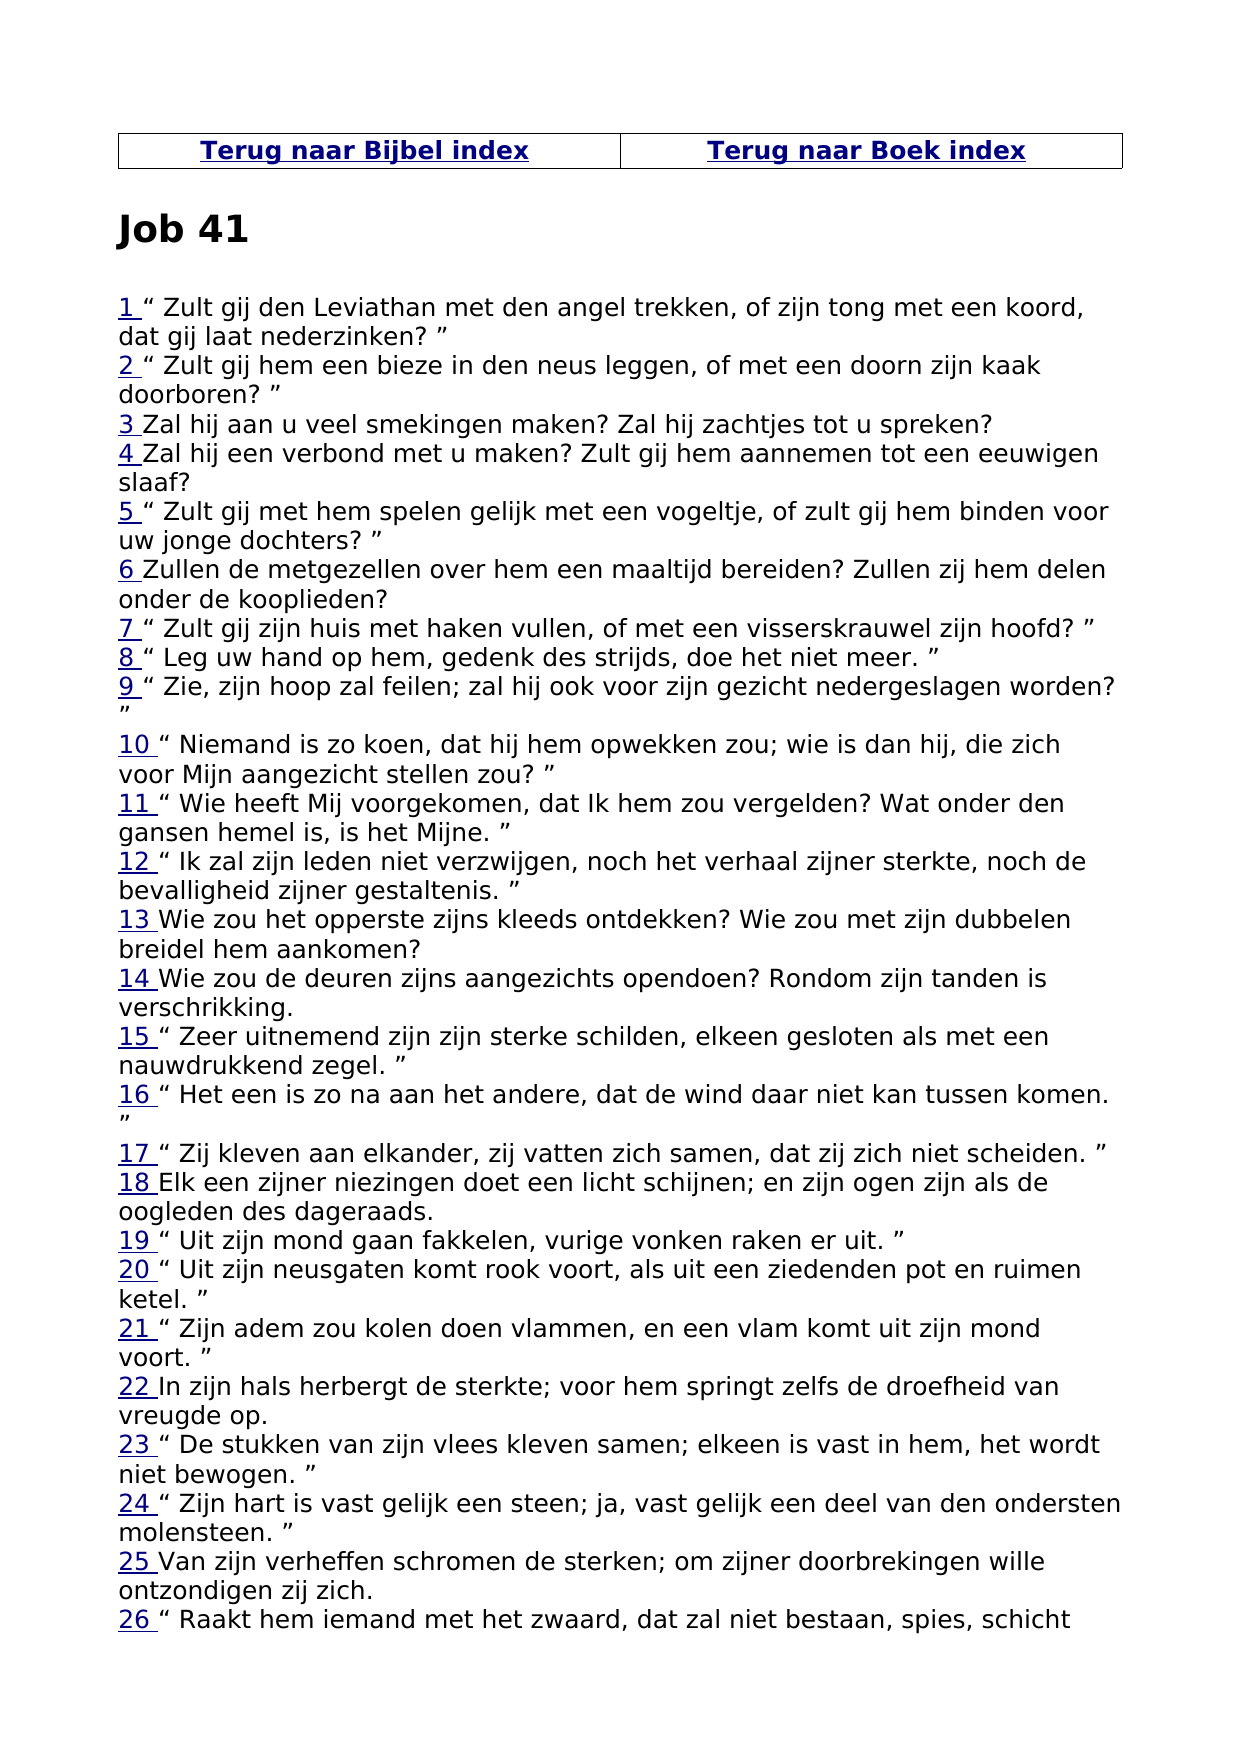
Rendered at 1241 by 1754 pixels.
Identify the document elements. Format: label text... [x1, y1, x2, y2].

table_header Terug naar Bijbel index [119, 134, 620, 168]
subtitle Job 41 [118, 208, 1122, 252]
text 1 “ Zult gij den Leviathan met den angel trekken, of zijn tong met een koord, dat gij laat nederzinken? ” 2 “ Zult gij hem een bieze in den neus leggen, of met een doorn zijn kaak doorboren? ” 3 Zal hij aan u veel smekingen maken? Zal hij zachtjes tot u spreken? 4 Zal hij een verbond met u maken? Zult gij hem aannemen tot een eeuwigen slaaf? 5 “ Zult gij met hem spelen gelijk met een vogeltje, of zult gij hem binden voor uw jonge dochters? ” 6 Zullen de metgezellen over hem een maaltijd bereiden? Zullen zij hem delen onder de kooplieden? 7 “ Zult gij zijn huis met haken vullen, of met een visserskrauwel zijn hoofd? ” 8 “ Leg uw hand op hem, gedenk des strijds, doe het niet meer. ” 9 “ Zie, zijn hoop zal feilen; zal hij ook voor zijn gezicht nedergeslagen worden? ” 10 “ Niemand is zo koen, dat hij hem opwekken zou; wie is dan hij, die zich voor Mijn aangezicht stellen zou? ” 11 “ Wie heeft Mij voorgekomen, dat Ik hem zou vergelden? Wat onder den gansen hemel is, is het Mijne. ” 12 “ Ik zal zijn leden niet verzwijgen, noch het verhaal zijner sterkte, noch de bevalligheid zijner gestaltenis. ” 13 Wie zou het opperste zijns kleeds ontdekken? Wie zou met zijn dubbelen breidel hem aankomen? 14 Wie zou de deuren zijns aangezichts opendoen? Rondom zijn tanden is verschrikking. 15 “ Zeer uitnemend zijn zijn sterke schilden, elkeen gesloten als met een nauwdrukkend zegel. ” 16 “ Het een is zo na aan het andere, dat de wind daar niet kan tussen komen. ” 17 “ Zij kleven aan elkander, zij vatten zich samen, dat zij zich niet scheiden. ” 18 Elk een zijner niezingen doet een licht schijnen; en zijn ogen zijn als de oogleden des dageraads. 19 “ Uit zijn mond gaan fakkelen, vurige vonken raken er uit. ” 20 “ Uit zijn neusgaten komt rook voort, als uit een ziedenden pot en ruimen ketel. ” 21 “ Zijn adem zou kolen doen vlammen, en een vlam komt uit zijn mond voort. ” 22 In zijn hals herbergt de sterkte; voor hem springt zelfs de droefheid van vreugde op. 23 “ De stukken van zijn vlees kleven samen; elkeen is vast in hem, het wordt niet bewogen. ” 24 “ Zijn hart is vast gelijk een steen; ja, vast gelijk een deel van den ondersten molensteen. ” 25 Van zijn verheffen schromen de sterken; om zijner doorbrekingen wille ontzondigen zij zich. 26 “ Raakt hem iemand met het zwaard, dat zal niet bestaan, spies, schicht [118, 264, 1122, 1635]
table_header Terug naar Boek index [621, 134, 1122, 168]
